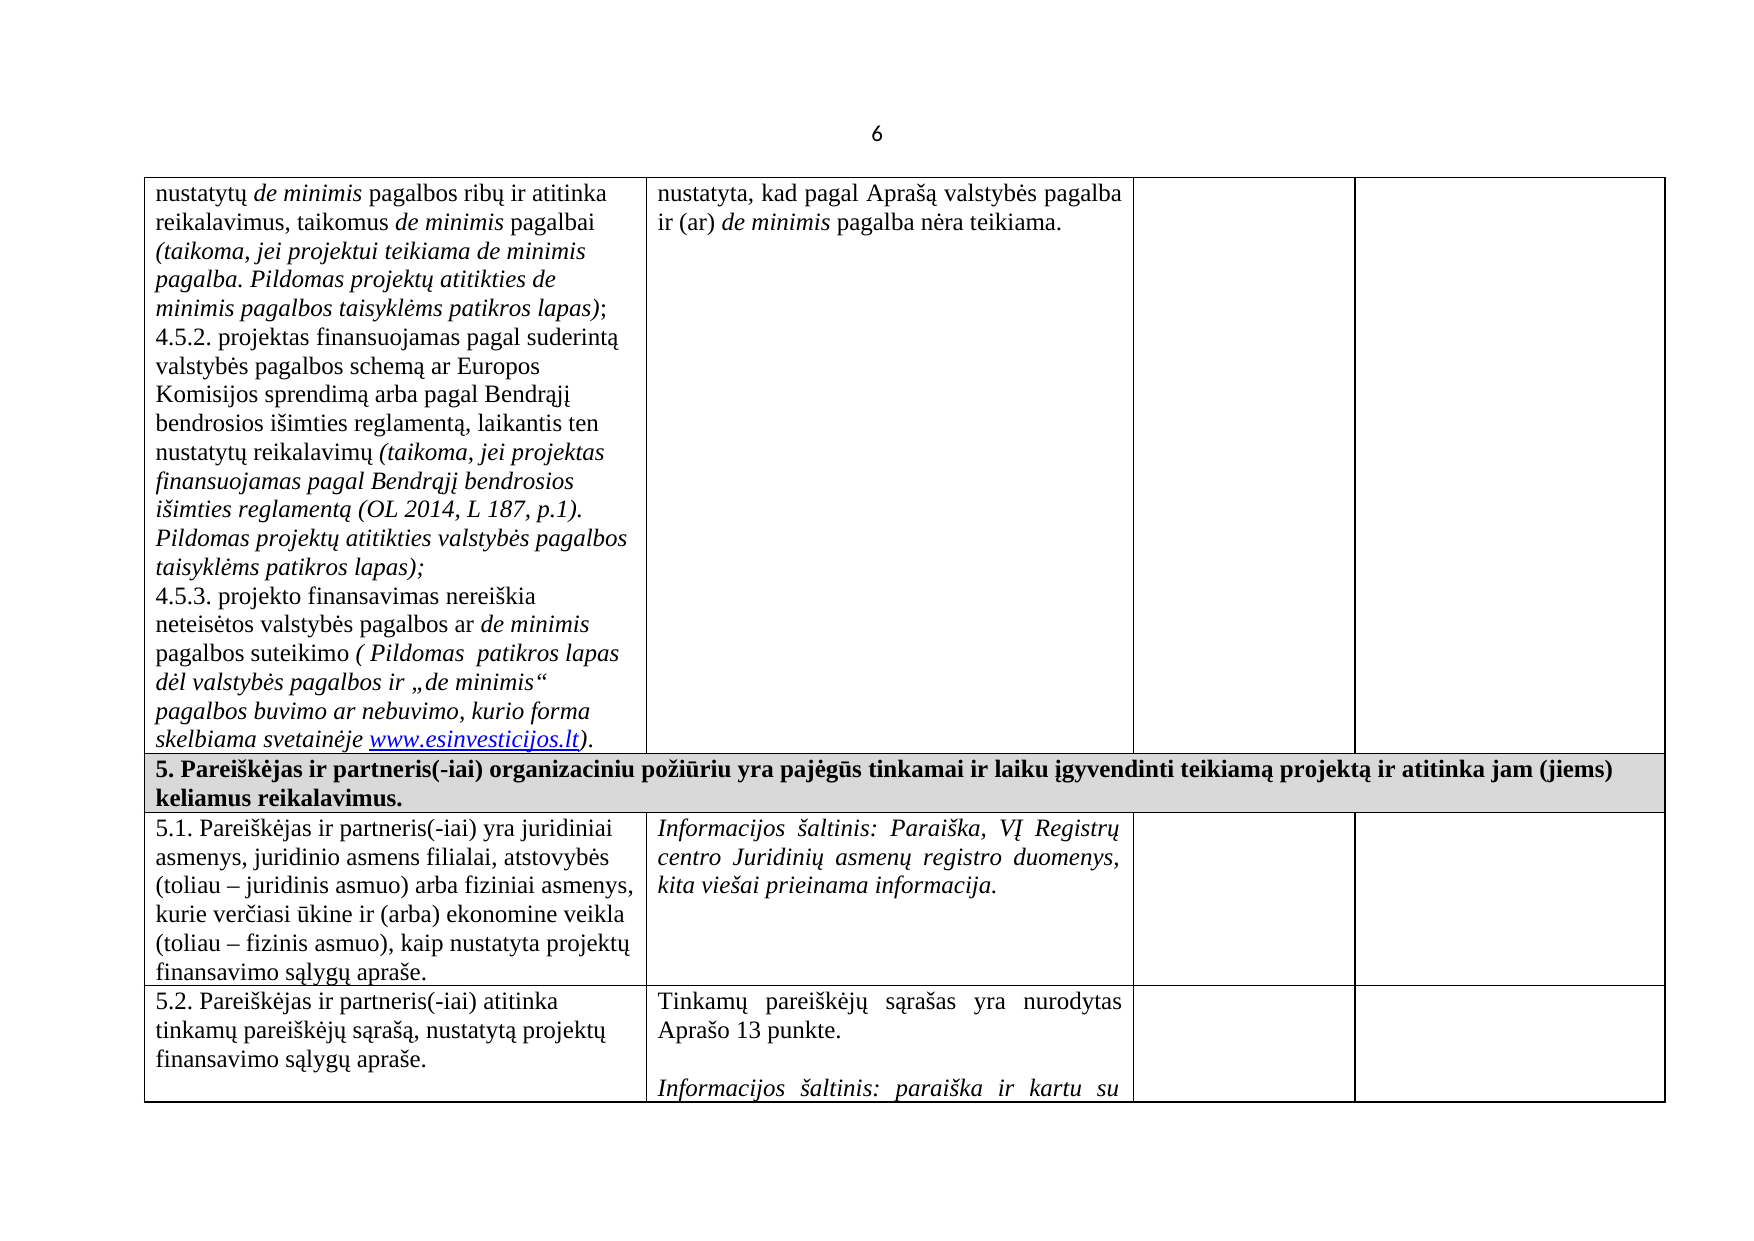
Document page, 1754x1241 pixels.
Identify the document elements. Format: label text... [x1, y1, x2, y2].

table_cell Tinkamų pareiškėjų sąrašas yra nurodytas Aprašo 13 punkte. Informacijos šaltinis: paraiška ir kartu su [647, 986, 1133, 1101]
table_cell Informacijos šaltinis: Paraiška, VĮ Registrų centro Juridinių asmenų registro duomenys, kita viešai prieinama informacija. [647, 813, 1133, 985]
table_cell [1356, 178, 1664, 753]
table_cell 5. Pareiškėjas ir partneris(-iai) organizaciniu požiūriu yra pajėgūs tinkamai ir laiku įgyvendinti teikiamą projektą ir atitinka jam (jiems) keliamus reikalavimus. [145, 754, 1664, 812]
table_cell 5.2. Pareiškėjas ir partneris(-iai) atitinka tinkamų pareiškėjų sąrašą, nustatytą projektų finansavimo sąlygų apraše. [145, 986, 646, 1101]
table_cell [1134, 178, 1354, 753]
table_cell [1356, 813, 1664, 985]
table_cell nustatyta, kad pagal Aprašą valstybės pagalba ir (ar) de minimis pagalba nėra teikiama. [647, 178, 1133, 753]
table_cell [1134, 986, 1354, 1101]
table_cell 5.1. Pareiškėjas ir partneris(-iai) yra juridiniai asmenys, juridinio asmens filialai, atstovybės (toliau – juridinis asmuo) arba fiziniai asmenys, kurie verčiasi ūkine ir (arba) ekonomine veikla (toliau – fizinis asmuo), kaip nustatyta projektų finansavimo sąlygų apraše. [145, 813, 646, 985]
table_cell nustatytų de minimis pagalbos ribų ir atitinka reikalavimus, taikomus de minimis pagalbai (taikoma, jei projektui teikiama de minimis pagalba. Pildomas projektų atitikties de minimis pagalbos taisyklėms patikros lapas); 4.5.2. projektas finansuojamas pagal suderintą valstybės pagalbos schemą ar Europos Komisijos sprendimą arba pagal Bendrąjį bendrosios išimties reglamentą, laikantis ten nustatytų reikalavimų (taikoma, jei projektas finansuojamas pagal Bendrąjį bendrosios išimties reglamentą (OL 2014, L 187, p.1). Pildomas projektų atitikties valstybės pagalbos taisyklėms patikros lapas); 4.5.3. projekto finansavimas nereiškia neteisėtos valstybės pagalbos ar de minimis pagalbos suteikimo ( Pildomas patikros lapas dėl valstybės pagalbos ir „de minimis“ pagalbos buvimo ar nebuvimo, kurio forma skelbiama svetainėje www.esinvesticijos.lt). [145, 178, 646, 753]
table_cell [1134, 813, 1354, 985]
table_cell [1356, 986, 1664, 1101]
